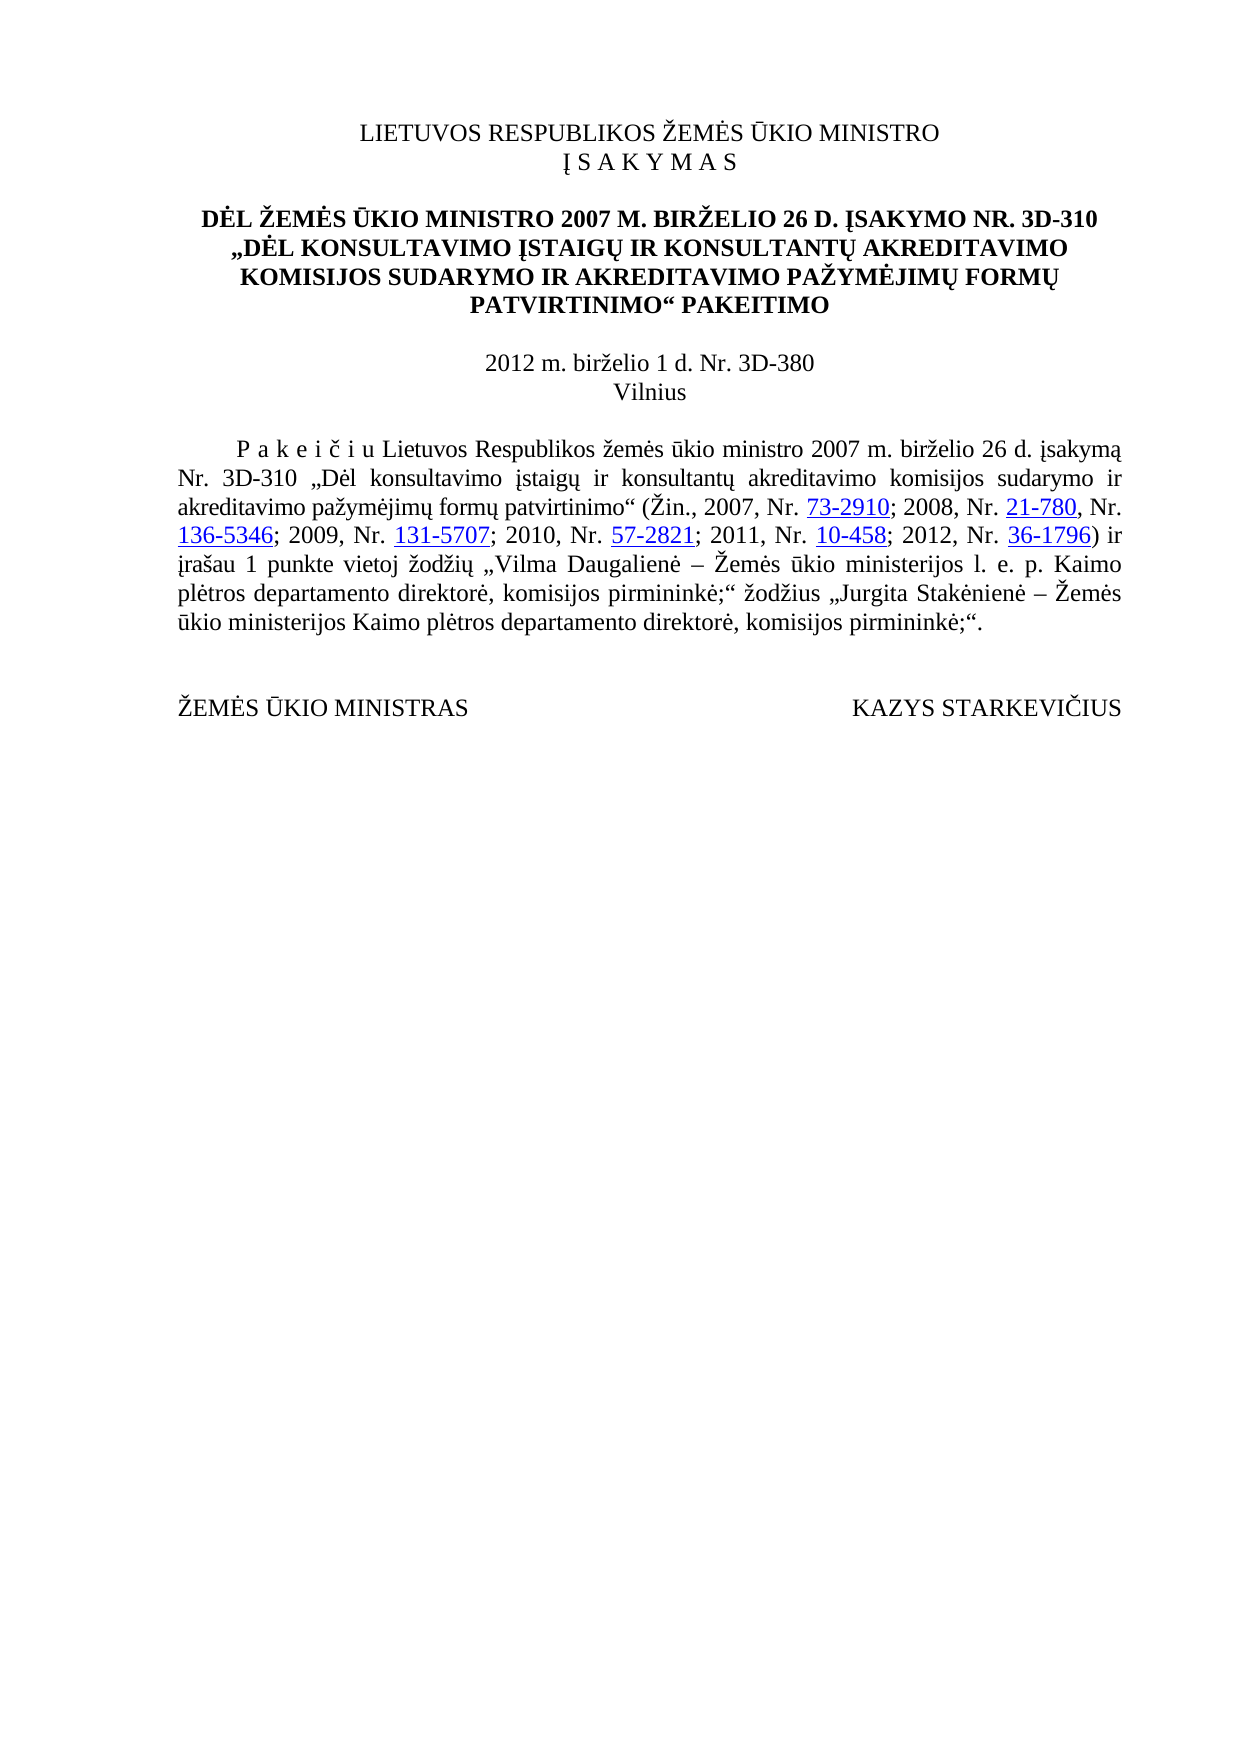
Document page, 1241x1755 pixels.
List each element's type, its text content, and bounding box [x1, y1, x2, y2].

text P a k e i č i u Lietuvos Respublikos žemės ūkio ministro 2007 m. birželio 26 d. įsakymą Nr. 3D-310 „Dėl konsultavimo įstaigų ir konsultantų akreditavimo komisijos sudarymo ir akreditavimo pažymėjimų formų patvirtinimo“ (Žin., 2007, Nr. 73-2910; 2008, Nr. 21-780, Nr. 136-5346; 2009, Nr. 131-5707; 2010, Nr. 57-2821; 2011, Nr. 10-458; 2012, Nr. 36-1796) ir įrašau 1 punkte vietoj žodžių „Vilma Daugalienė – Žemės ūkio ministerijos l. e. p. Kaimo plėtros departamento direktorė, komisijos pirmininkė;“ žodžius „Jurgita Stakėnienė – Žemės ūkio ministerijos Kaimo plėtros departamento direktorė, komisijos pirmininkė;“. [177, 434, 1122, 636]
text Žemės ūkio ministras Kazys Starkevičius [177, 693, 1122, 722]
text Vilnius [177, 377, 1122, 406]
text LIETUVOS RESPUBLIKOS ŽEMĖS ŪKIO MINISTRO [177, 118, 1122, 147]
text Į S A K Y M A S [177, 147, 1122, 176]
text 2012 m. birželio 1 d. Nr. 3D-380 [177, 348, 1122, 377]
text DĖL ŽEMĖS ŪKIO MINISTRO 2007 M. BIRŽELIO 26 D. ĮSAKYMO Nr. 3D-310 „DĖL KONSULTAVIMO ĮSTAIGŲ IR KONSULTANTŲ AKREDITAVIMO KOMISIJOS SUDARYMO IR AKREDITAVIMO PAŽYMĖJIMŲ FORMŲ PATVIRTINIMO“ PAKEITIMO [177, 204, 1122, 319]
